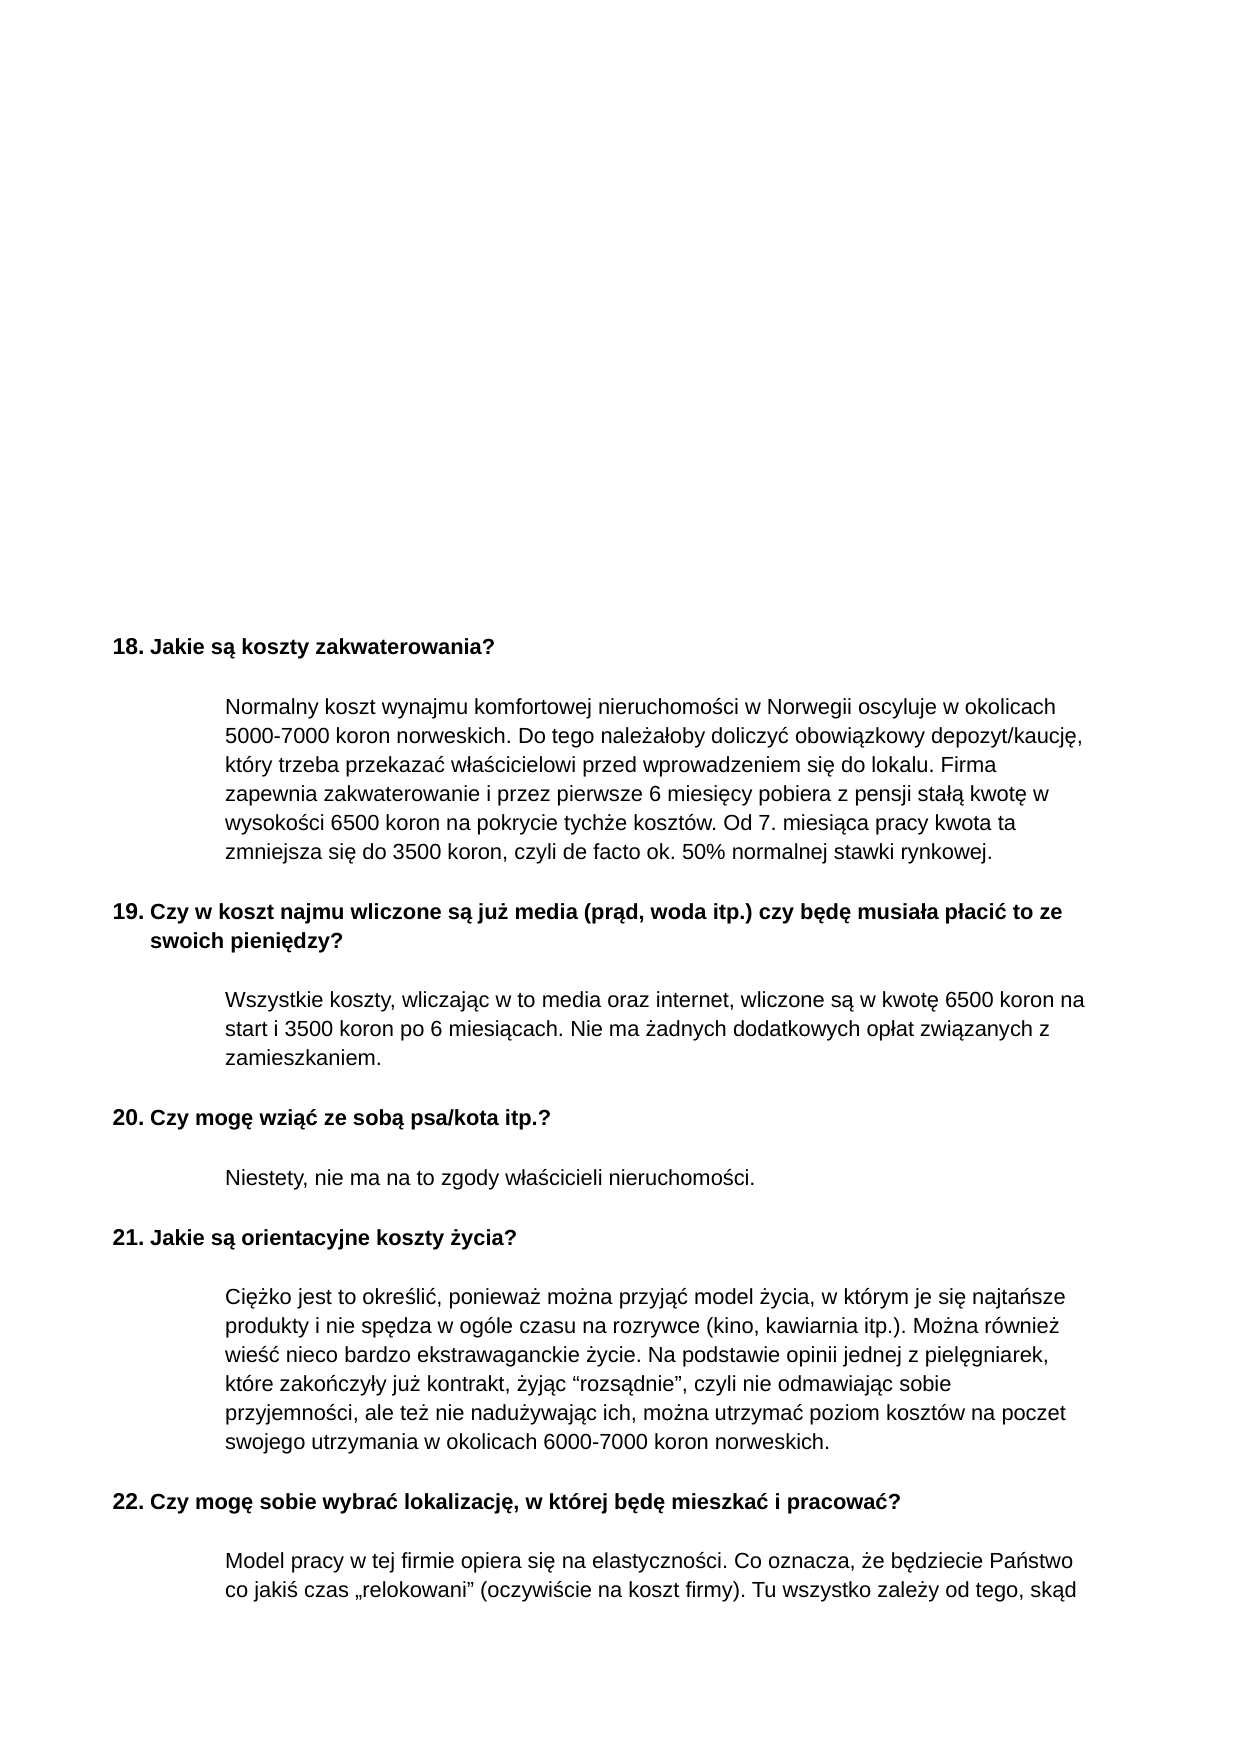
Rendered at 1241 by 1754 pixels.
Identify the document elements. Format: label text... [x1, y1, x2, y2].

text Model pracy w tej firmie opiera się na elastyczności. Co oznacza, że będziecie Państwo co jakiś czas „relokowani” (oczywiście na koszt firmy). Tu wszystko zależy od tego, skąd [225, 1548, 1090, 1603]
text Wszystkie koszty, wliczając w to media oraz internet, wliczone są w kwotę 6500 koron na start i 3500 koron po 6 miesiącach. Nie ma żadnych dodatkowych opłat związanych z zamieszkaniem. [225, 987, 1090, 1070]
text Normalny koszt wynajmu komfortowej nieruchomości w Norwegii oscyluje w okolicach 5000-7000 koron norweskich. Do tego należałoby doliczyć obowiązkowy depozyt/kaucję, który trzeba przekazać właścicielowi przed wprowadzeniem się do lokalu. Firma zapewnia zakwaterowanie i przez pierwsze 6 miesięcy pobiera z pensji stałą kwotę w wysokości 6500 koron na pokrycie tychże kosztów. Od 7. miesiąca pracy kwota ta zmniejsza się do 3500 koron, czyli de facto ok. 50% normalnej stawki rynkowej. [225, 694, 1090, 864]
list Jakie są koszty zakwaterowania? [112, 633, 1090, 660]
text Ciężko jest to określić, ponieważ można przyjąć model życia, w którym je się najtańsze produkty i nie spędza w ogóle czasu na rozrywce (kino, kawiarnia itp.). Można również wieść nieco bardzo ekstrawaganckie życie. Na podstawie opinii jednej z pielęgniarek, które zakończyły już kontrakt, żyjąc “rozsądnie”, czyli nie odmawiając sobie przyjemności, ale też nie nadużywając ich, można utrzymać poziom kosztów na poczet swojego utrzymania w okolicach 6000-7000 koron norweskich. [225, 1284, 1090, 1454]
list Czy mogę sobie wybrać lokalizację, w której będę mieszkać i pracować? [112, 1488, 1090, 1514]
list Czy mogę wziąć ze sobą psa/kota itp.? [112, 1104, 1090, 1130]
list Czy w koszt najmu wliczone są już media (prąd, woda itp.) czy będę musiała płacić to ze swoich pieniędzy? [112, 898, 1090, 953]
list Jakie są orientacyjne koszty życia? [112, 1224, 1090, 1250]
text Niestety, nie ma na to zgody właścicieli nieruchomości. [150, 1164, 1090, 1190]
